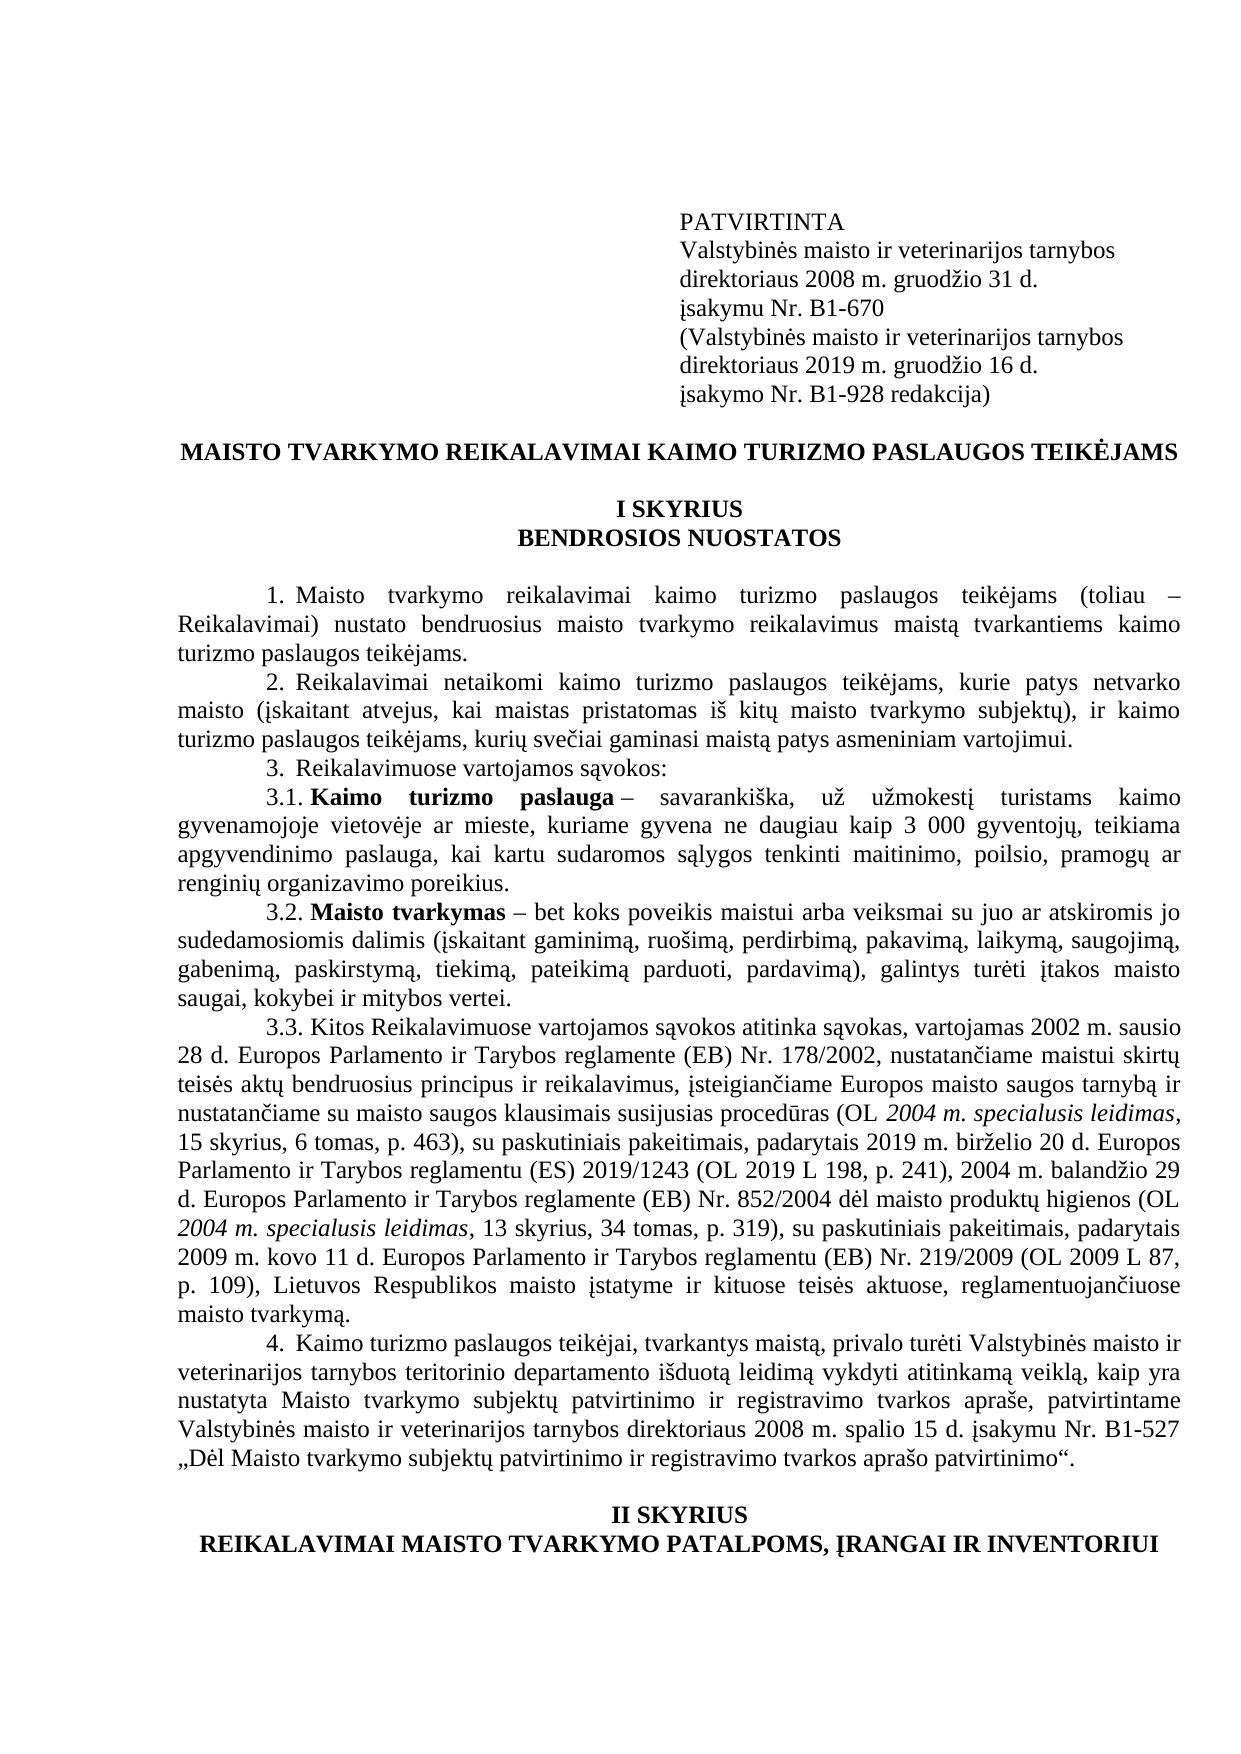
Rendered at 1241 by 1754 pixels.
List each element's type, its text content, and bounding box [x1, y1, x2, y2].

text 1. Maisto tvarkymo reikalavimai kaimo turizmo paslaugos teikėjams (toliau – Reikalavimai) nustato bendruosius maisto tvarkymo reikalavimus maistą tvarkantiems kaimo turizmo paslaugos teikėjams. [177, 580, 1181, 667]
text įsakymu Nr. B1-670 [679, 293, 1181, 322]
text 3.2. Maisto tvarkymas – bet koks poveikis maistui arba veiksmai su juo ar atskiromis jo sudedamosiomis dalimis (įskaitant gaminimą, ruošimą, perdirbimą, pakavimą, laikymą, saugojimą, gabenimą, paskirstymą, tiekimą, pateikimą parduoti, pardavimą), galintys turėti įtakos maisto saugai, kokybei ir mitybos vertei. [177, 897, 1181, 1012]
text įsakymo Nr. B1-928 redakcija) [679, 379, 1181, 408]
text REIKALAVIMAI MAISTO TVARKYMO PATALPOMS, ĮRANGAI IR INVENTORIUI [177, 1529, 1181, 1558]
text I SKYRIUS [177, 494, 1181, 523]
text Valstybinės maisto ir veterinarijos tarnybos [679, 235, 1181, 264]
text direktoriaus 2008 m. gruodžio 31 d. [679, 264, 1181, 293]
text 2. Reikalavimai netaikomi kaimo turizmo paslaugos teikėjams, kurie patys netvarko maisto (įskaitant atvejus, kai maistas pristatomas iš kitų maisto tvarkymo subjektų), ir kaimo turizmo paslaugos teikėjams, kurių svečiai gaminasi maistą patys asmeniniam vartojimui. [177, 667, 1181, 753]
text direktoriaus 2019 m. gruodžio 16 d. [679, 350, 1181, 379]
text BENDROSIOS NUOSTATOS [177, 523, 1181, 552]
text 3.1. Kaimo turizmo paslauga – savarankiška, už užmokestį turistams kaimo gyvenamojoje vietovėje ar mieste, kuriame gyvena ne daugiau kaip 3 000 gyventojų, teikiama apgyvendinimo paslauga, kai kartu sudaromos sąlygos tenkinti maitinimo, poilsio, pramogų ar renginių organizavimo poreikius. [177, 782, 1181, 897]
text Maisto tvarkymo reikalavimAI kaimo turizmo paslaugOS teikėjams [177, 437, 1181, 465]
text 3.3. Kitos Reikalavimuose vartojamos sąvokos atitinka sąvokas, vartojamas 2002 m. sausio 28 d. Europos Parlamento ir Tarybos reglamente (EB) Nr. 178/2002, nustatančiame maistui skirtų teisės aktų bendruosius principus ir reikalavimus, įsteigiančiame Europos maisto saugos tarnybą ir nustatančiame su maisto saugos klausimais susijusias procedūras (OL 2004 m. specialusis leidimas, 15 skyrius, 6 tomas, p. 463), su paskutiniais pakeitimais, padarytais 2019 m. birželio 20 d. Europos Parlamento ir Tarybos reglamentu (ES) 2019/1243 (OL 2019 L 198, p. 241), 2004 m. balandžio 29 d. Europos Parlamento ir Tarybos reglamente (EB) Nr. 852/2004 dėl maisto produktų higienos (OL 2004 m. specialusis leidimas, 13 skyrius, 34 tomas, p. 319), su paskutiniais pakeitimais, padarytais 2009 m. kovo 11 d. Europos Parlamento ir Tarybos reglamentu (EB) Nr. 219/2009 (OL 2009 L 87, p. 109), Lietuvos Respublikos maisto įstatyme ir kituose teisės aktuose, reglamentuojančiuose maisto tvarkymą. [177, 1012, 1181, 1328]
text 4. Kaimo turizmo paslaugos teikėjai, tvarkantys maistą, privalo turėti Valstybinės maisto ir veterinarijos tarnybos teritorinio departamento išduotą leidimą vykdyti atitinkamą veiklą, kaip yra nustatyta Maisto tvarkymo subjektų patvirtinimo ir registravimo tvarkos apraše, patvirtintame Valstybinės maisto ir veterinarijos tarnybos direktoriaus 2008 m. spalio 15 d. įsakymu Nr. B1-527 „Dėl Maisto tvarkymo subjektų patvirtinimo ir registravimo tvarkos aprašo patvirtinimo“. [177, 1328, 1181, 1472]
text PATVIRTINTA [679, 207, 1181, 235]
text 3. Reikalavimuose vartojamos sąvokos: [177, 753, 1181, 782]
text II SKYRIUS [177, 1500, 1181, 1529]
text (Valstybinės maisto ir veterinarijos tarnybos [679, 322, 1181, 350]
